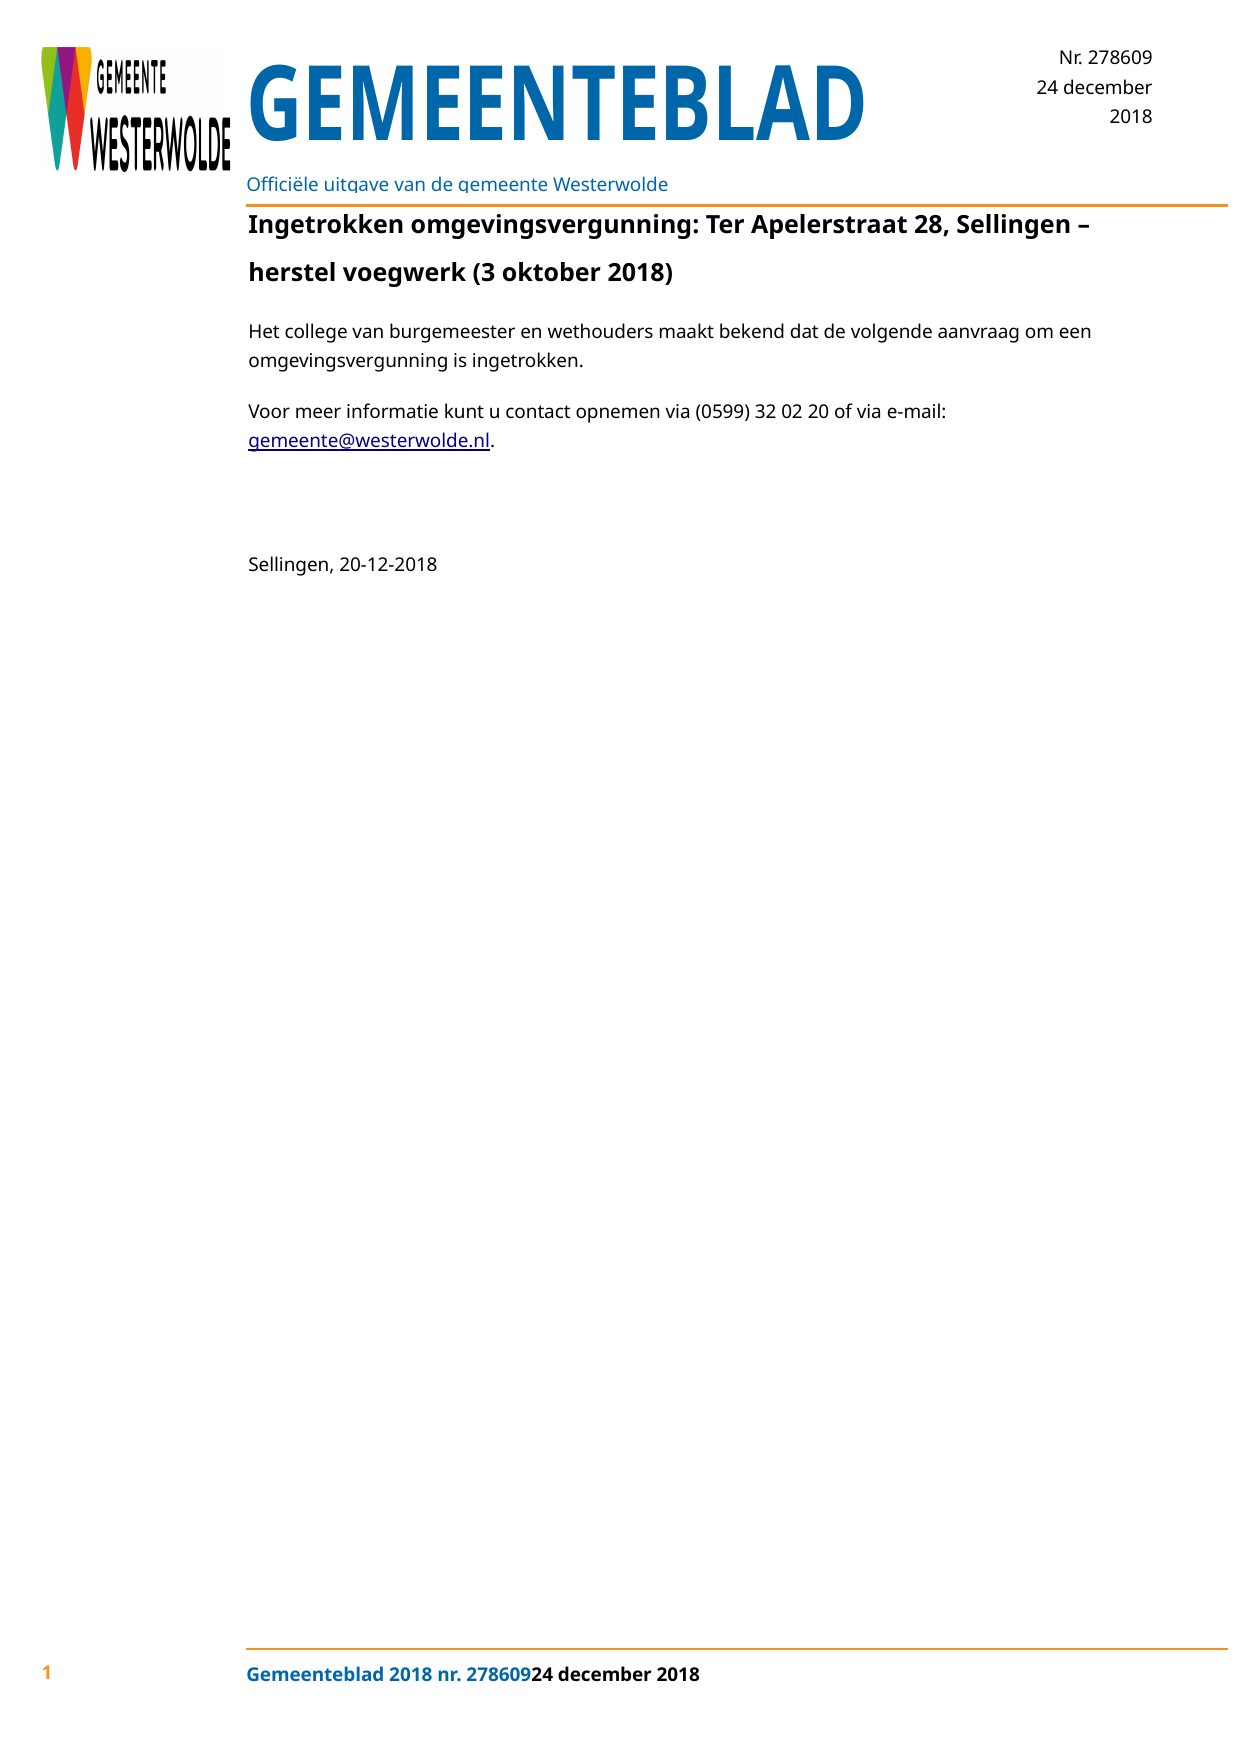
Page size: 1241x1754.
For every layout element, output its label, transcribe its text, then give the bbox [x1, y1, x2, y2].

text Sellingen, 20-12-2018 [248, 551, 1152, 577]
text Voor meer informatie kunt u contact opnemen via (0599) 32 02 20 of via e-mail: gemeente@westerwolde.nl. [248, 398, 1152, 453]
picture [41, 47, 231, 172]
text Ingetrokken omgevingsvergunning: Ter Apelerstraat 28, Sellingen – herstel voegwerk (3 oktober 2018) [248, 207, 1152, 288]
text Het college van burgemeester en wethouders maakt bekend dat de volgende aanvraag om een omgevingsvergunning is ingetrokken. [248, 318, 1152, 373]
